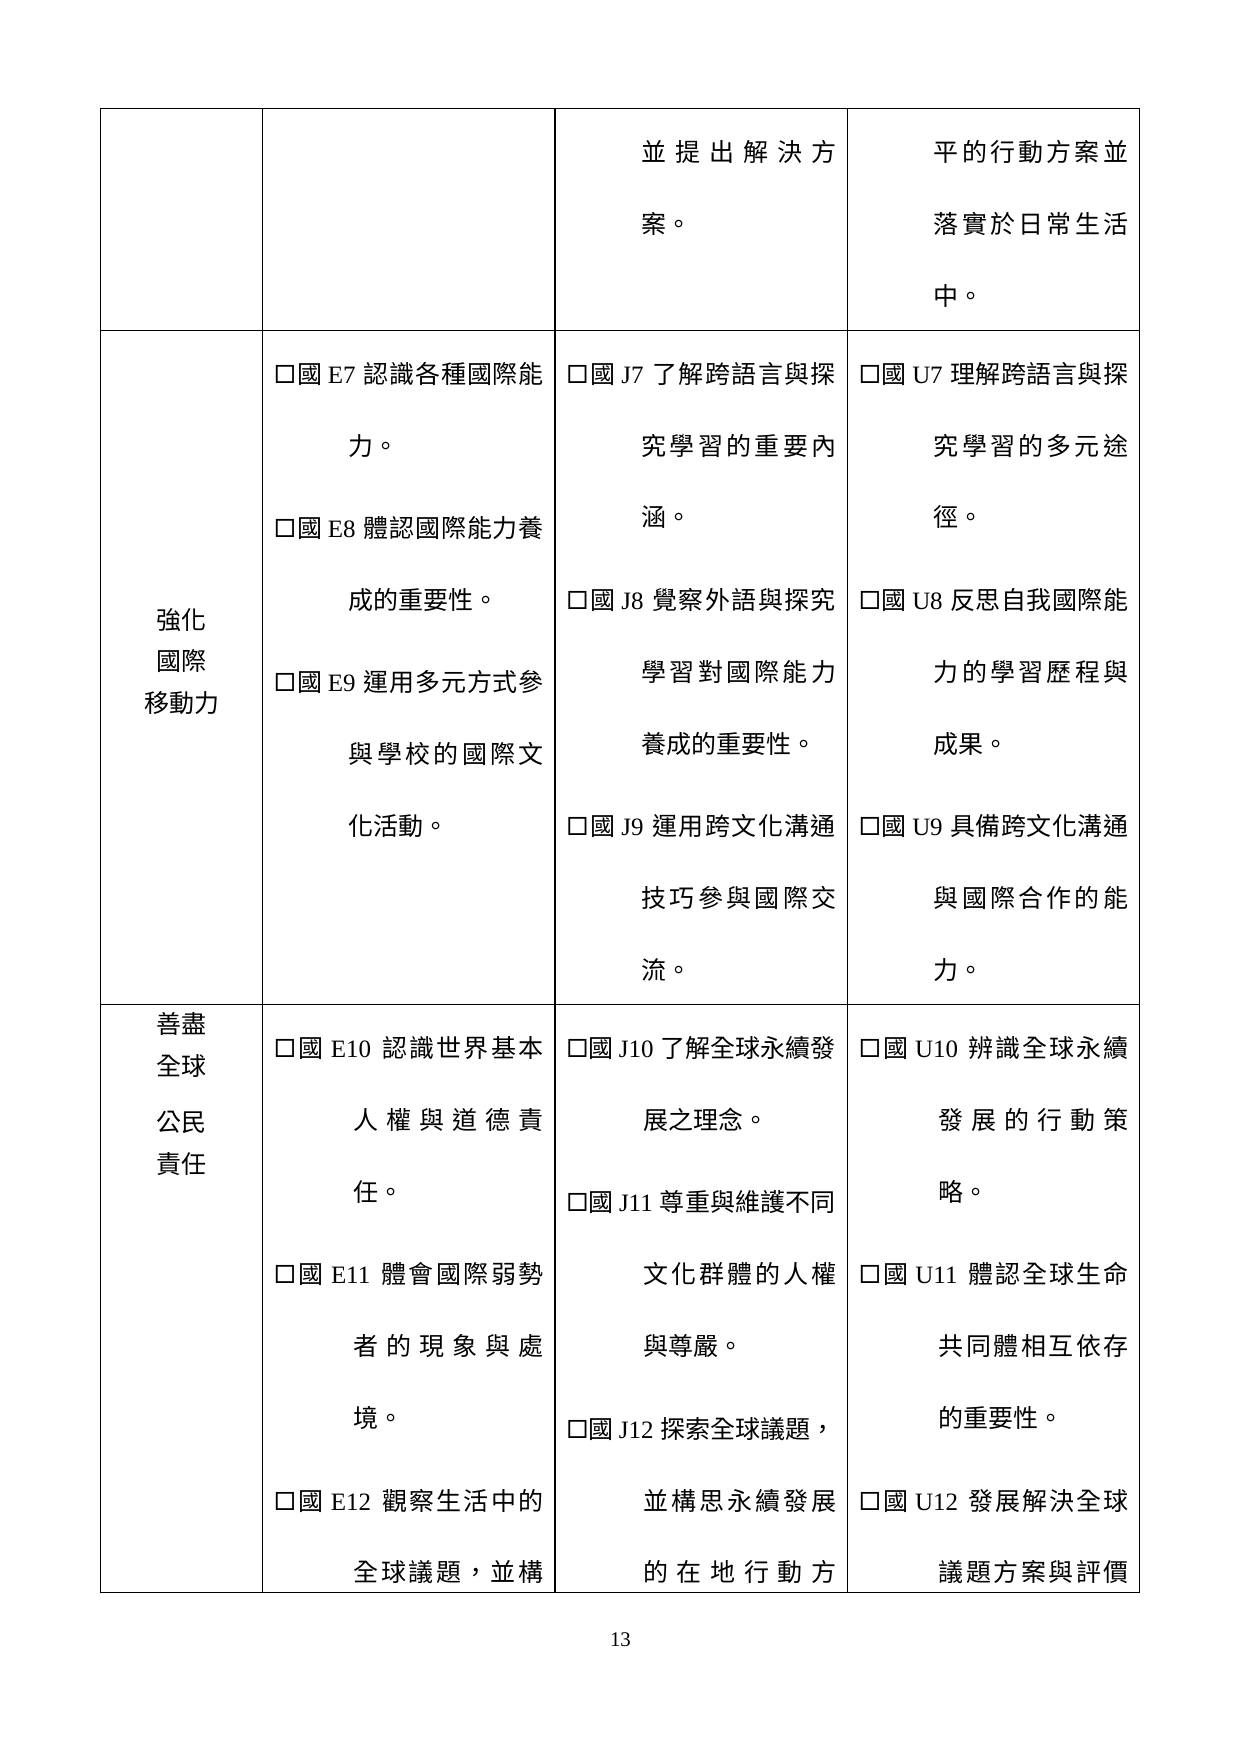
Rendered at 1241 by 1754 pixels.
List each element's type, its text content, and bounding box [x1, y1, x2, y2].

table_cell 國U10 辨識全球永續發展的行動策略。 國U11 體認全球生命共同體相互依存的重要性。 國U12 發展解決全球議題方案與評價 [848, 1005, 1139, 1592]
table_cell 國J7 了解跨語言與探究學習的重要內涵。 國J8 覺察外語與探究學習對國際能力養成的重要性。 國J9 運用跨文化溝通技巧參與國際交流。 [556, 331, 847, 1004]
table_cell [263, 109, 554, 329]
table_cell 國J10 了解全球永續發展之理念。 國J11 尊重與維護不同文化群體的人權與尊嚴。 國J12 探索全球議題，並構思永續發展的在地行動方 [556, 1005, 847, 1592]
table_cell 並提出解決方案。 [556, 109, 847, 329]
table_cell 平的行動方案並落實於日常生活中。 [848, 109, 1139, 329]
table_cell 國U7 理解跨語言與探究學習的多元途徑。 國U8 反思自我國際能力的學習歷程與成果。 國U9 具備跨文化溝通與國際合作的能力。 [848, 331, 1139, 1004]
table_cell 國E10 認識世界基本人權與道德責任。 國E11 體會國際弱勢者的現象與處境。 國E12 觀察生活中的全球議題，並構 [263, 1005, 554, 1592]
table_cell 國E7 認識各種國際能力。 國E8 體認國際能力養成的重要性。 國E9 運用多元方式參與學校的國際文化活動。 [263, 331, 554, 1004]
table_cell 強化 國際 移動力 [101, 331, 262, 1004]
table_cell 善盡 全球 公民 責任 [101, 1005, 262, 1592]
table_cell [101, 109, 262, 329]
